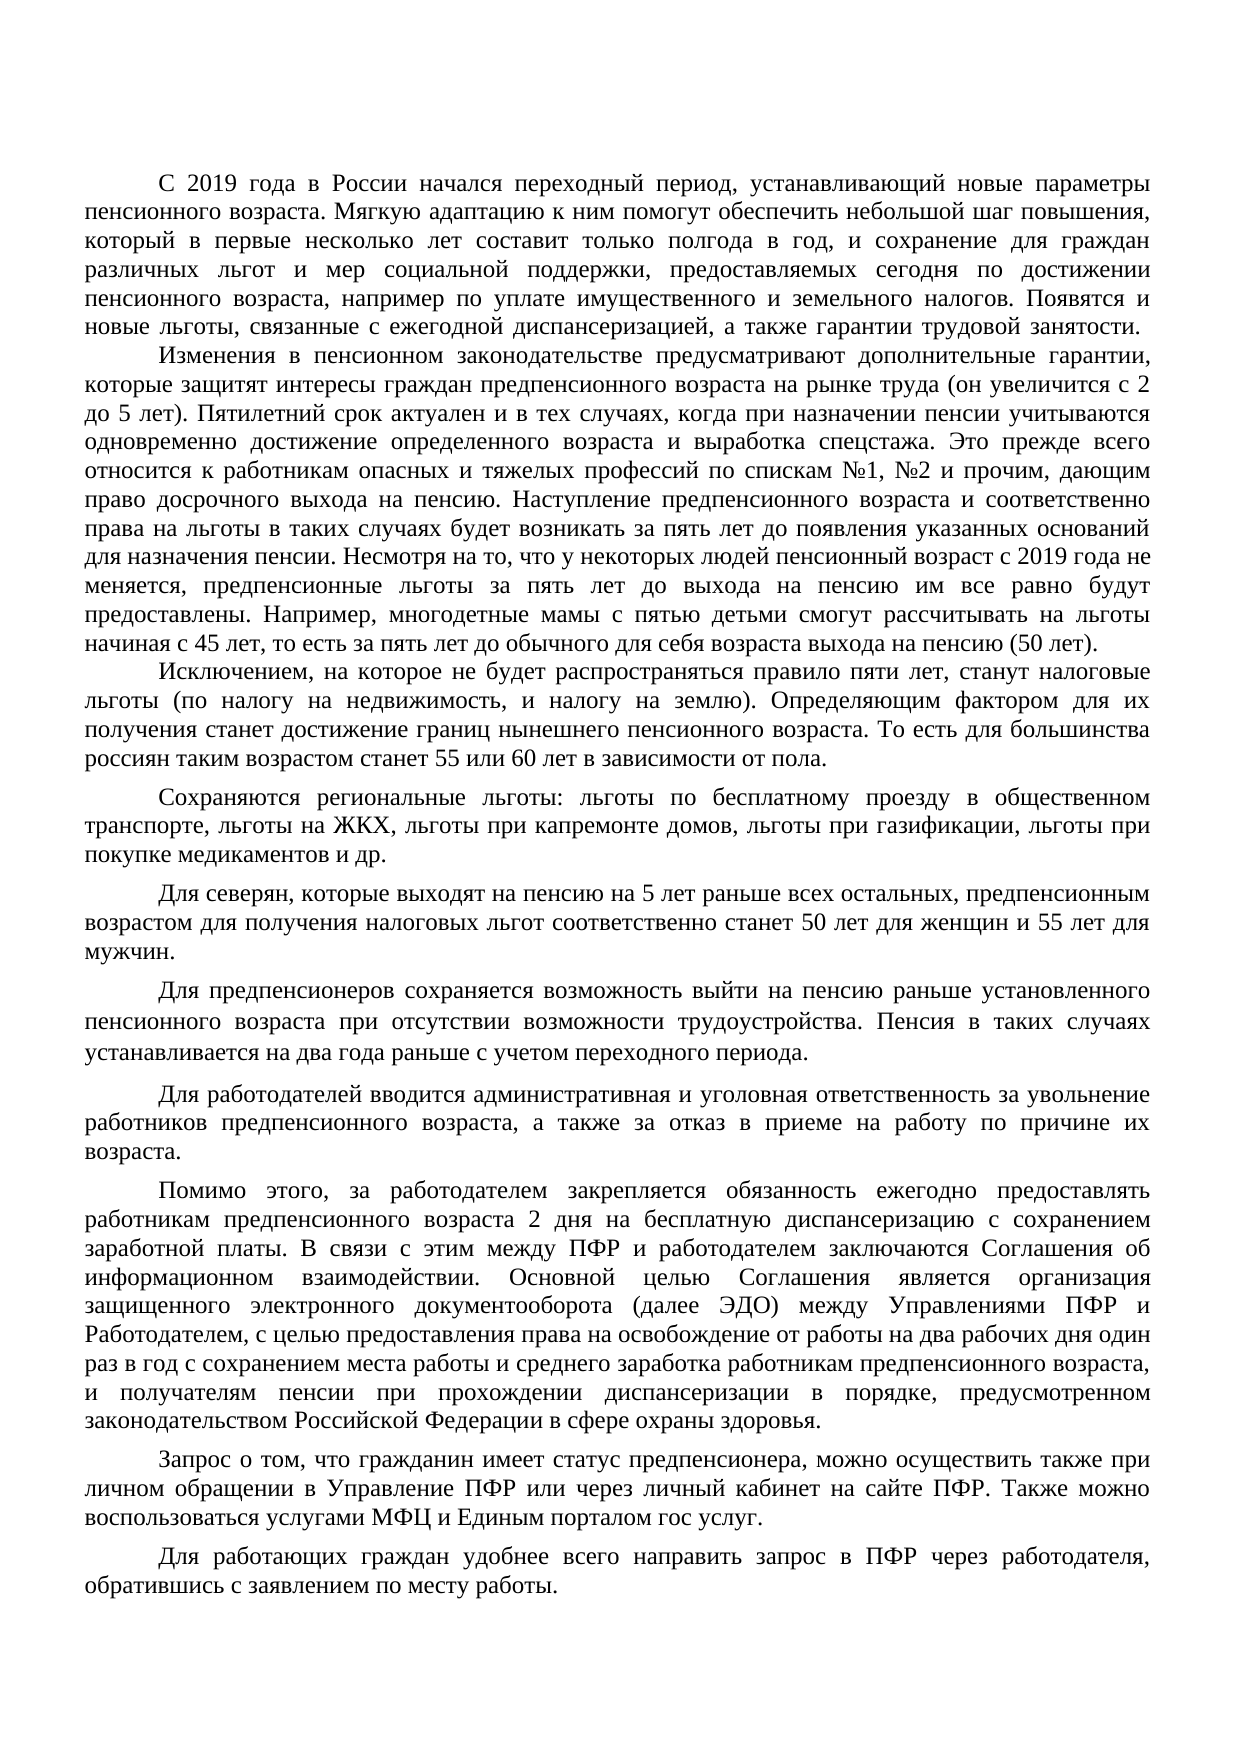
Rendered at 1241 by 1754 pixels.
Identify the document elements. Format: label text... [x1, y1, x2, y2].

text Запрос о том, что гражданин имеет статус предпенсионера, можно осуществить также при личном обращении в Управление ПФР или через личный кабинет на сайте ПФР. Также можно воспользоваться услугами МФЦ и Единым порталом гос услуг. [84, 1444, 1152, 1531]
text Для работающих граждан удобнее всего направить запрос в ПФР через работодателя, обратившись с заявлением по месту работы. [84, 1541, 1152, 1599]
text Для работодателей вводится административная и уголовная ответственность за увольнение работников предпенсионного возраста, а также за отказ в приеме на работу по причине их возраста. [84, 1079, 1152, 1165]
text Для предпенсионеров сохраняется возможность выйти на пенсию раньше установленного пенсионного возраста при отсутствии возможности трудоустройства. Пенсия в таких случаях устанавливается на два года раньше с учетом переходного периода. [84, 975, 1152, 1066]
text С 2019 года в России начался переходный период, устанавливающий новые параметры пенсионного возраста. Мягкую адаптацию к ним помогут обеспечить небольшой шаг повышения, который в первые несколько лет составит только полгода в год, и сохранение для граждан различных льгот и мер социальной поддержки, предоставляемых сегодня по достижении пенсионного возраста, например по уплате имущественного и земельного налогов. Появятся и новые льготы, связанные с ежегодной диспансеризацией, а также гарантии трудовой занятости. Изменения в пенсионном законодательстве предусматривают дополнительные гарантии, которые защитят интересы граждан предпенсионного возраста на рынке труда (он увеличится с 2 до 5 лет). Пятилетний срок актуален и в тех случаях, когда при назначении пенсии учитываются одновременно достижение определенного возраста и выработка спецстажа. Это прежде всего относится к работникам опасных и тяжелых профессий по спискам №1, №2 и прочим, дающим право досрочного выхода на пенсию. Наступление предпенсионного возраста и соответственно права на льготы в таких случаях будет возникать за пять лет до появления указанных оснований для назначения пенсии. Несмотря на то, что у некоторых людей пенсионный возраст с 2019 года не меняется, предпенсионные льготы за пять лет до выхода на пенсию им все равно будут предоставлены. Например, многодетные мамы с пятью детьми смогут рассчитывать на льготы начиная с 45 лет, то есть за пять лет до обычного для себя возраста выхода на пенсию (50 лет). Исключением, на которое не будет распространяться правило пяти лет, станут налоговые льготы (по налогу на недвижимость, и налогу на землю). Определяющим фактором для их получения станет достижение границ нынешнего пенсионного возраста. То есть для большинства россиян таким возрастом станет 55 или 60 лет в зависимости от пола. [84, 168, 1152, 771]
text Сохраняются региональные льготы: льготы по бесплатному проезду в общественном транспорте, льготы на ЖКХ, льготы при капремонте домов, льготы при газификации, льготы при покупке медикаментов и др. [84, 782, 1152, 868]
text Для северян, которые выходят на пенсию на 5 лет раньше всех остальных, предпенсионным возрастом для получения налоговых льгот соответственно станет 50 лет для женщин и 55 лет для мужчин. [84, 878, 1152, 965]
text Помимо этого, за работодателем закрепляется обязанность ежегодно предоставлять работникам предпенсионного возраста 2 дня на бесплатную диспансеризацию с сохранением заработной платы. В связи с этим между ПФР и работодателем заключаются Соглашения об информационном взаимодействии. Основной целью Соглашения является организация защищенного электронного документооборота (далее ЭДО) между Управлениями ПФР и Работодателем, с целью предоставления права на освобождение от работы на два рабочих дня один раз в год с сохранением места работы и среднего заработка работникам предпенсионного возраста, и получателям пенсии при прохождении диспансеризации в порядке, предусмотренном законодательством Российской Федерации в сфере охраны здоровья. [84, 1175, 1152, 1434]
